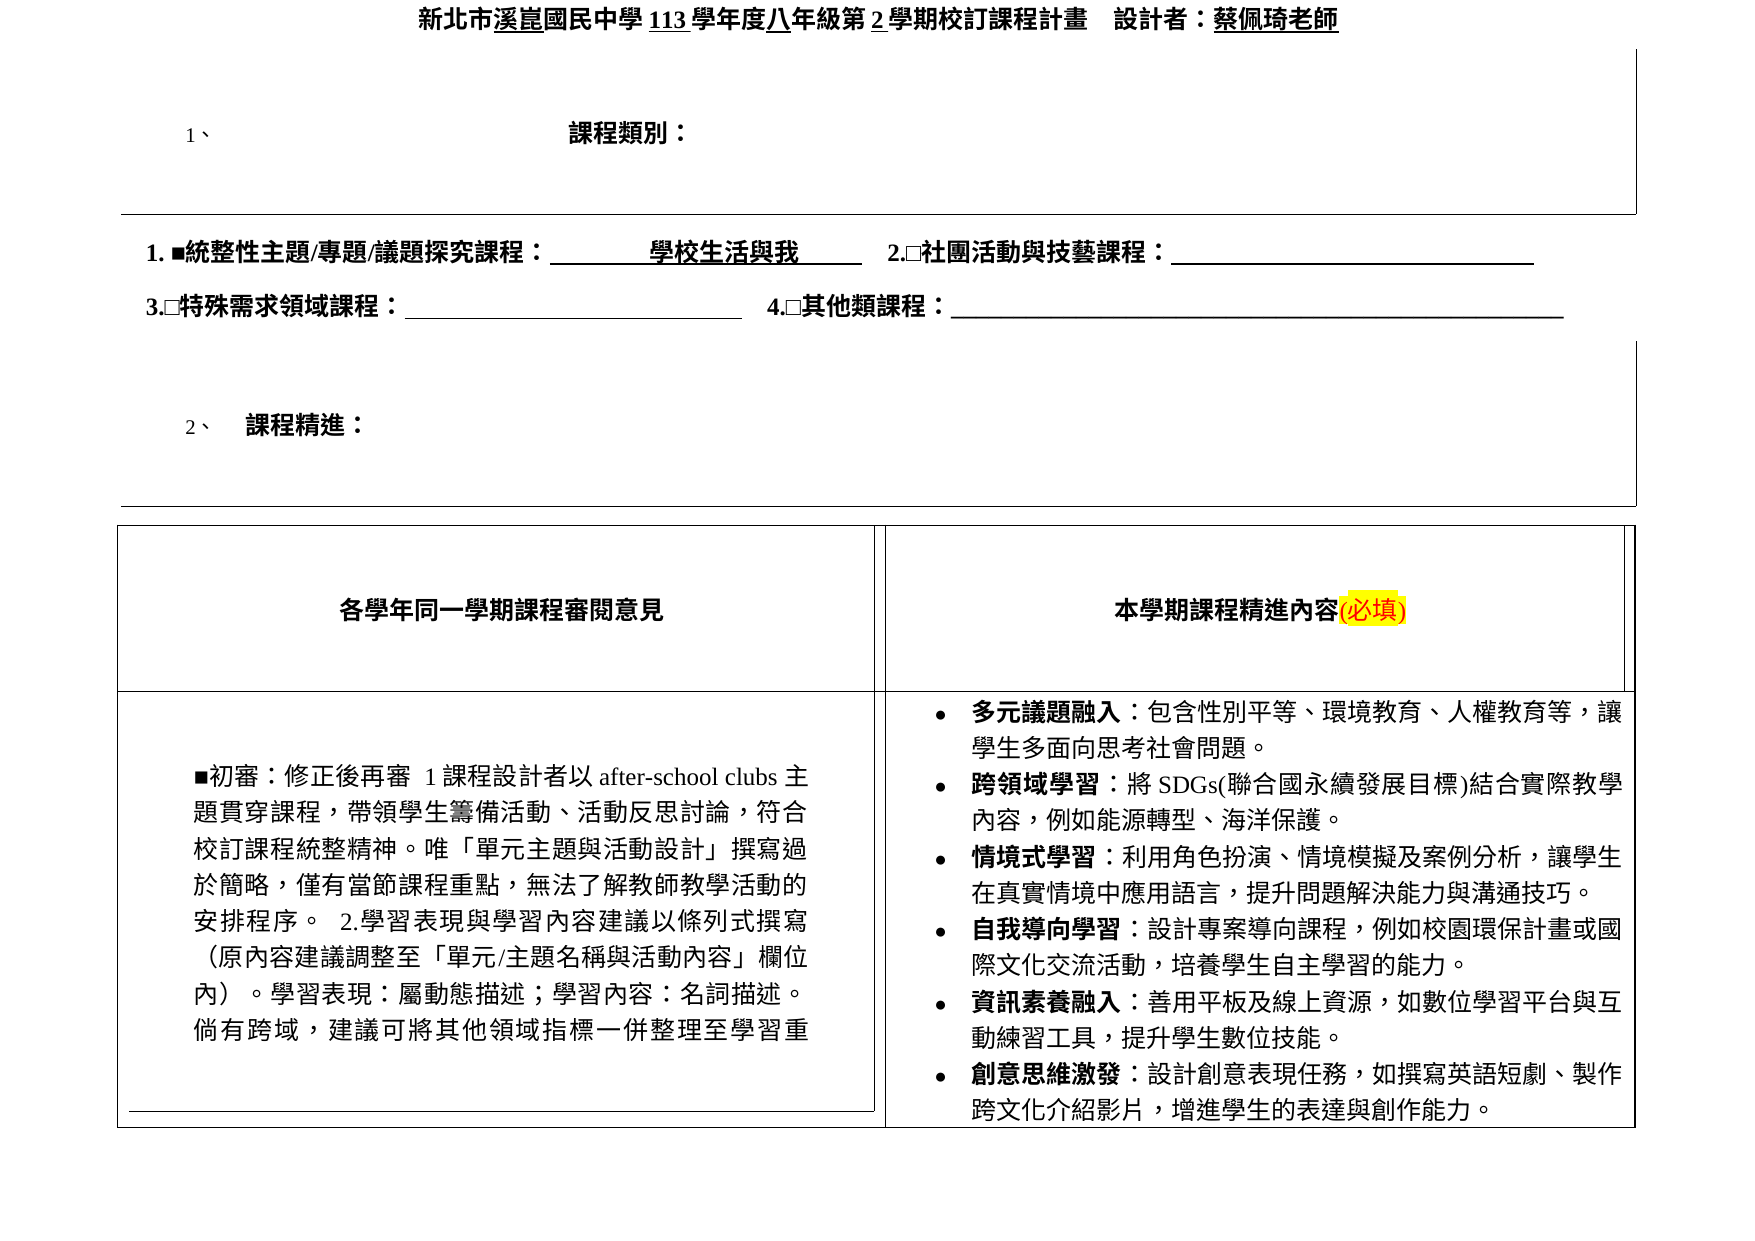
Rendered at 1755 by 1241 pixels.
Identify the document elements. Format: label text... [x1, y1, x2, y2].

table_header 各學年同一學期課程審閱意見 [118, 526, 874, 691]
table_cell ■初審：修正後再審 1課程設計者以after-school clubs 主題貫穿課程，帶領學生籌備活動、活動反思討論，符合校訂課程統整精神。唯「單元主題與活動設計」撰寫過於簡略，僅有當節課程重點，無法了解教師教學活動的安排程序。 2.學習表現與學習內容建議以條列式撰寫（原內容建議調整至「單元/主題名稱與活動內容」欄位內）。學習表現：屬動態描述；學習內容：名詞描述。倘有跨域，建議可將其他領域指標一併整理至學習重 [118, 692, 885, 1127]
list 課程精進： [121, 341, 1636, 506]
text 3.□特殊需求領域課程： 4.□其他類課程：_________________________________________________ [118, 287, 1636, 323]
table_header [875, 526, 885, 691]
list 課程類別： [121, 49, 1636, 214]
text 1. ■統整性主題/專題/議題探究課程： 學校生活與我 2.□社團活動與技藝課程： □ [118, 232, 1636, 268]
text 新北市溪崑國民中學113學年度八年級第2學期校訂課程計畫 設計者：蔡佩琦老師 [118, 0, 1636, 36]
table_header 本學期課程精進內容(必填) [886, 526, 1624, 691]
table_cell 多元議題融入：包含性別平等、環境教育、人權教育等，讓學生多面向思考社會問題。 跨領域學習：將SDGs(聯合國永續發展目標)結合實際教學內容，例如能源轉型、海洋保護。 情境式學習：利用角色扮演、情境模擬及案例分析，讓學生在真實情境中應用語言，提升問題解決能力與溝通技巧。 自我導向學習：設計專案導向課程，例如校園環保計畫或國際文化交流活動，培養學生自主學習的能力。 資訊素養融入：善用平板及線上資源，如數位學習平台與互動練習工具，提升學生數位技能。 創意思維激發：設計創意表現任務，如撰寫英語短劇、製作跨文化介紹影片，增進學生的表達與創作能力。 語言能力強化：增加聽、說、讀、寫四大技能的平衡訓練，透過分組活動、互動練習及正式演講提高實用性。 [886, 692, 1634, 1127]
table_header [1625, 526, 1634, 691]
